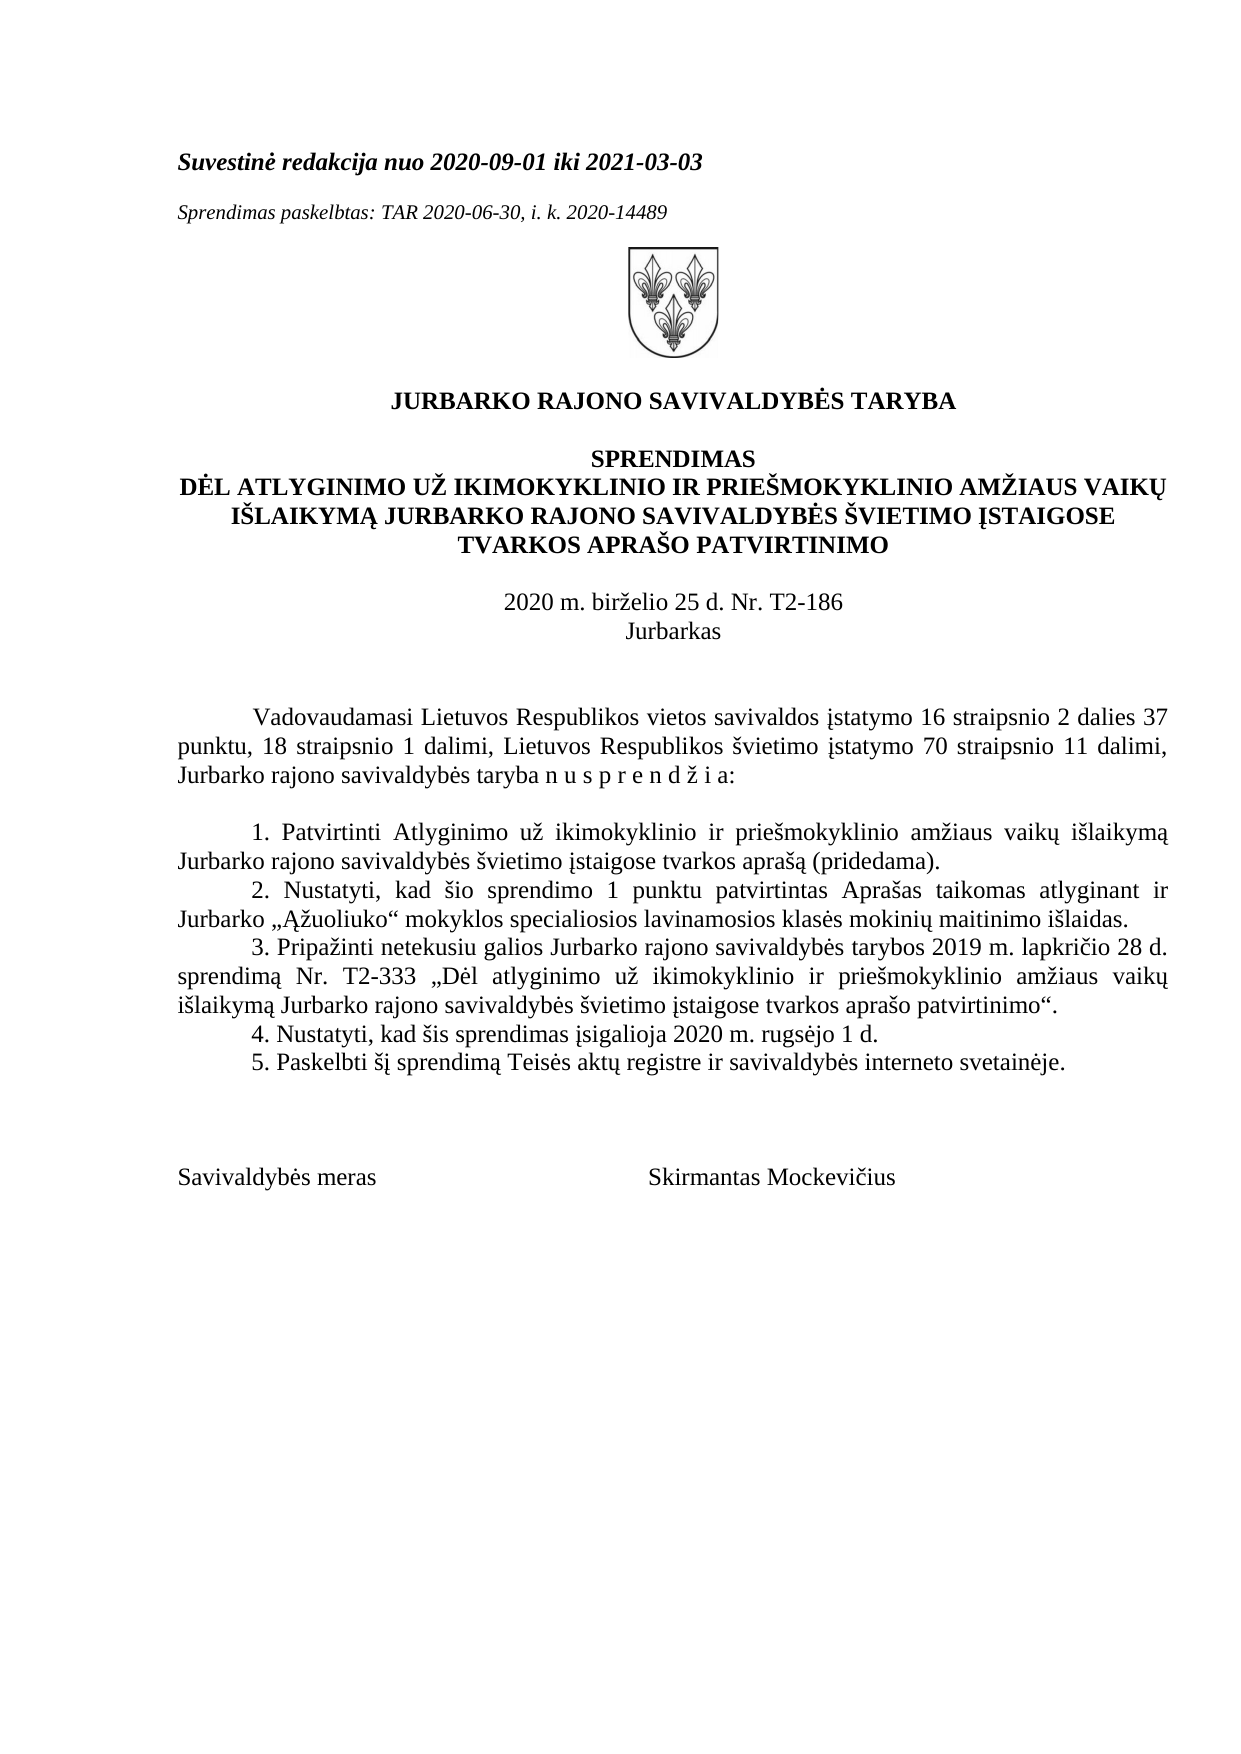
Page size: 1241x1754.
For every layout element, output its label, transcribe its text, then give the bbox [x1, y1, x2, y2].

text Suvestinė redakcija nuo 2020-09-01 iki 2021-03-03 [177, 147, 1169, 176]
text SPRENDIMAS [177, 444, 1169, 472]
text DĖL ATLYGINIMO UŽ IKIMOKYKLINIO IR PRIEŠMOKYKLINIO AMŽIAUS VAIKŲ IŠLAIKYMĄ JURBARKO RAJONO SAVIVALDYBĖS ŠVIETIMO ĮSTAIGOSE TVARKOS APRAŠO PATVIRTINIMO [177, 472, 1169, 559]
text Vadovaudamasi Lietuvos Respublikos vietos savivaldos įstatymo 16 straipsnio 2 dalies 37 punktu, 18 straipsnio 1 dalimi, Lietuvos Respublikos švietimo įstatymo 70 straipsnio 11 dalimi, Jurbarko rajono savivaldybės taryba n u s p r e n d ž i a: [177, 702, 1169, 789]
text 2020 m. birželio 25 d. Nr. T2-186 [177, 587, 1169, 616]
text 3. Pripažinti netekusiu galios Jurbarko rajono savivaldybės tarybos 2019 m. lapkričio 28 d. sprendimą Nr. T2-333 „Dėl atlyginimo už ikimokyklinio ir priešmokyklinio amžiaus vaikų išlaikymą Jurbarko rajono savivaldybės švietimo įstaigose tvarkos aprašo patvirtinimo“. [177, 932, 1169, 1019]
text 2. Nustatyti, kad šio sprendimo 1 punktu patvirtintas Aprašas taikomas atlyginant ir Jurbarko „Ąžuoliuko“ mokyklos specialiosios lavinamosios klasės mokinių maitinimo išlaidas. [177, 875, 1169, 932]
text 4. Nustatyti, kad šis sprendimas įsigalioja 2020 m. rugsėjo 1 d. [177, 1019, 1169, 1047]
text Savivaldybės meras Skirmantas Mockevičius [177, 1162, 1169, 1191]
text Jurbarkas [177, 616, 1169, 645]
text 5. Paskelbti šį sprendimą Teisės aktų registre ir savivaldybės interneto svetainėje. [177, 1047, 1169, 1076]
text JURBARKO RAJONO SAVIVALDYBĖS TARYBA [177, 386, 1169, 415]
text Sprendimas paskelbtas: TAR 2020-06-30, i. k. 2020-14489 [177, 200, 1169, 224]
text 1. Patvirtinti Atlyginimo už ikimokyklinio ir priešmokyklinio amžiaus vaikų išlaikymą Jurbarko rajono savivaldybės švietimo įstaigose tvarkos aprašą (pridedama). [177, 817, 1169, 875]
